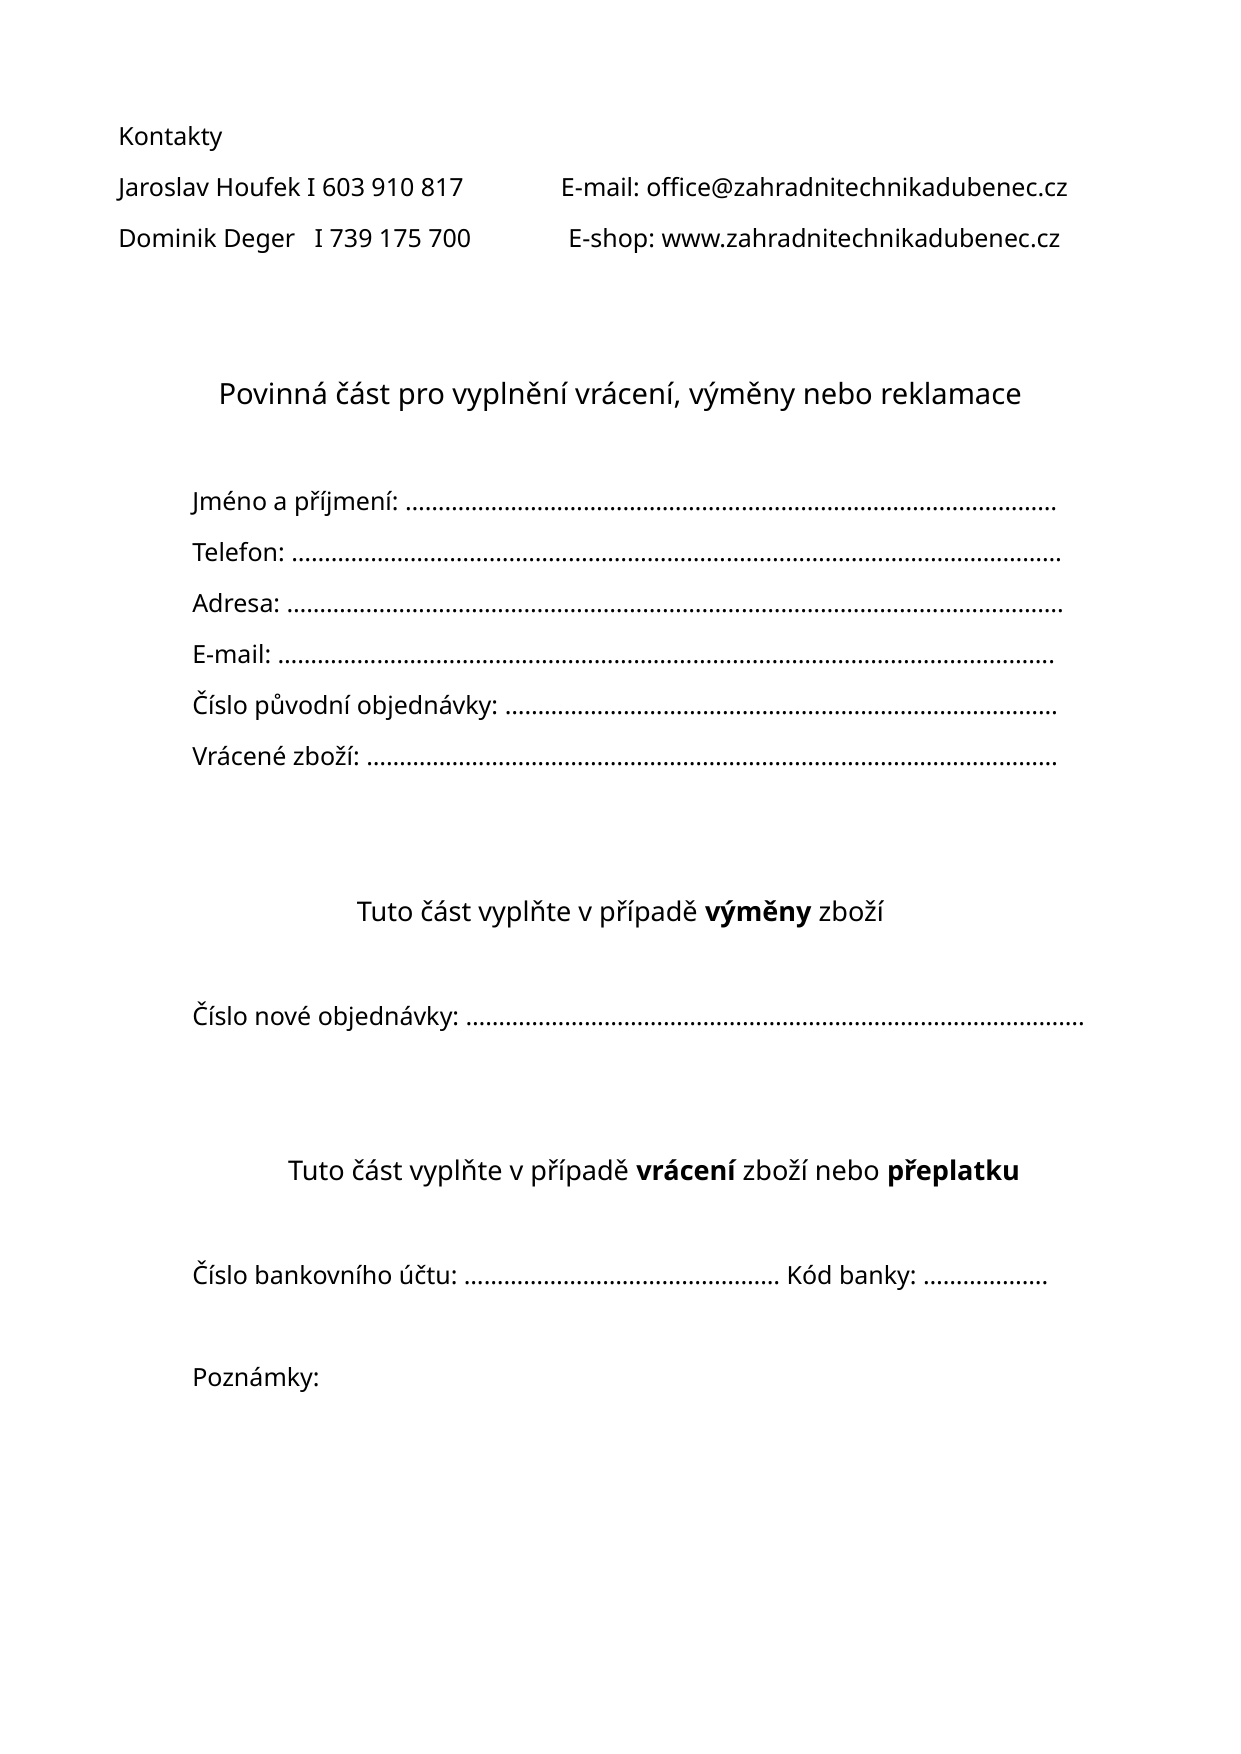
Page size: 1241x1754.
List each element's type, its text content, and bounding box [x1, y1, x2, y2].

text Kontakty [118, 118, 1122, 152]
text Číslo bankovního účtu: ………………………………………… Kód banky: ………………. [192, 1258, 1122, 1292]
text Číslo nové objednávky: …………………………………………………………………………………. [192, 998, 1122, 1033]
text Poznámky: [192, 1360, 1122, 1394]
text Jméno a příjmení: ……………………………………………………………………………………… [192, 484, 1122, 518]
text Povinná část pro vyplnění vrácení, výměny nebo reklamace [118, 373, 1122, 413]
text Adresa: ………………………………………………………………………………………………………. [192, 586, 1122, 620]
text Tuto část vyplňte v případě vrácení zboží nebo přeplatku [192, 1152, 1122, 1188]
text Dominik Deger I 739 175 700 E-shop: www.zahradnitechnikadubenec.cz [118, 220, 1122, 254]
text Vrácené zboží: …………………………………………………………………………………………… [192, 739, 1122, 773]
text Číslo původní objednávky: ………………………………………………………………………… [192, 688, 1122, 722]
text Tuto část vyplňte v případě výměny zboží [118, 892, 1122, 929]
text E-mail: ………………………………………………………………………………………………………. [192, 637, 1122, 671]
text Telefon: ……………………………………………………………………………………………………… [192, 535, 1122, 569]
text Jaroslav Houfek I 603 910 817 E-mail: office@zahradnitechnikadubenec.cz [118, 169, 1122, 203]
